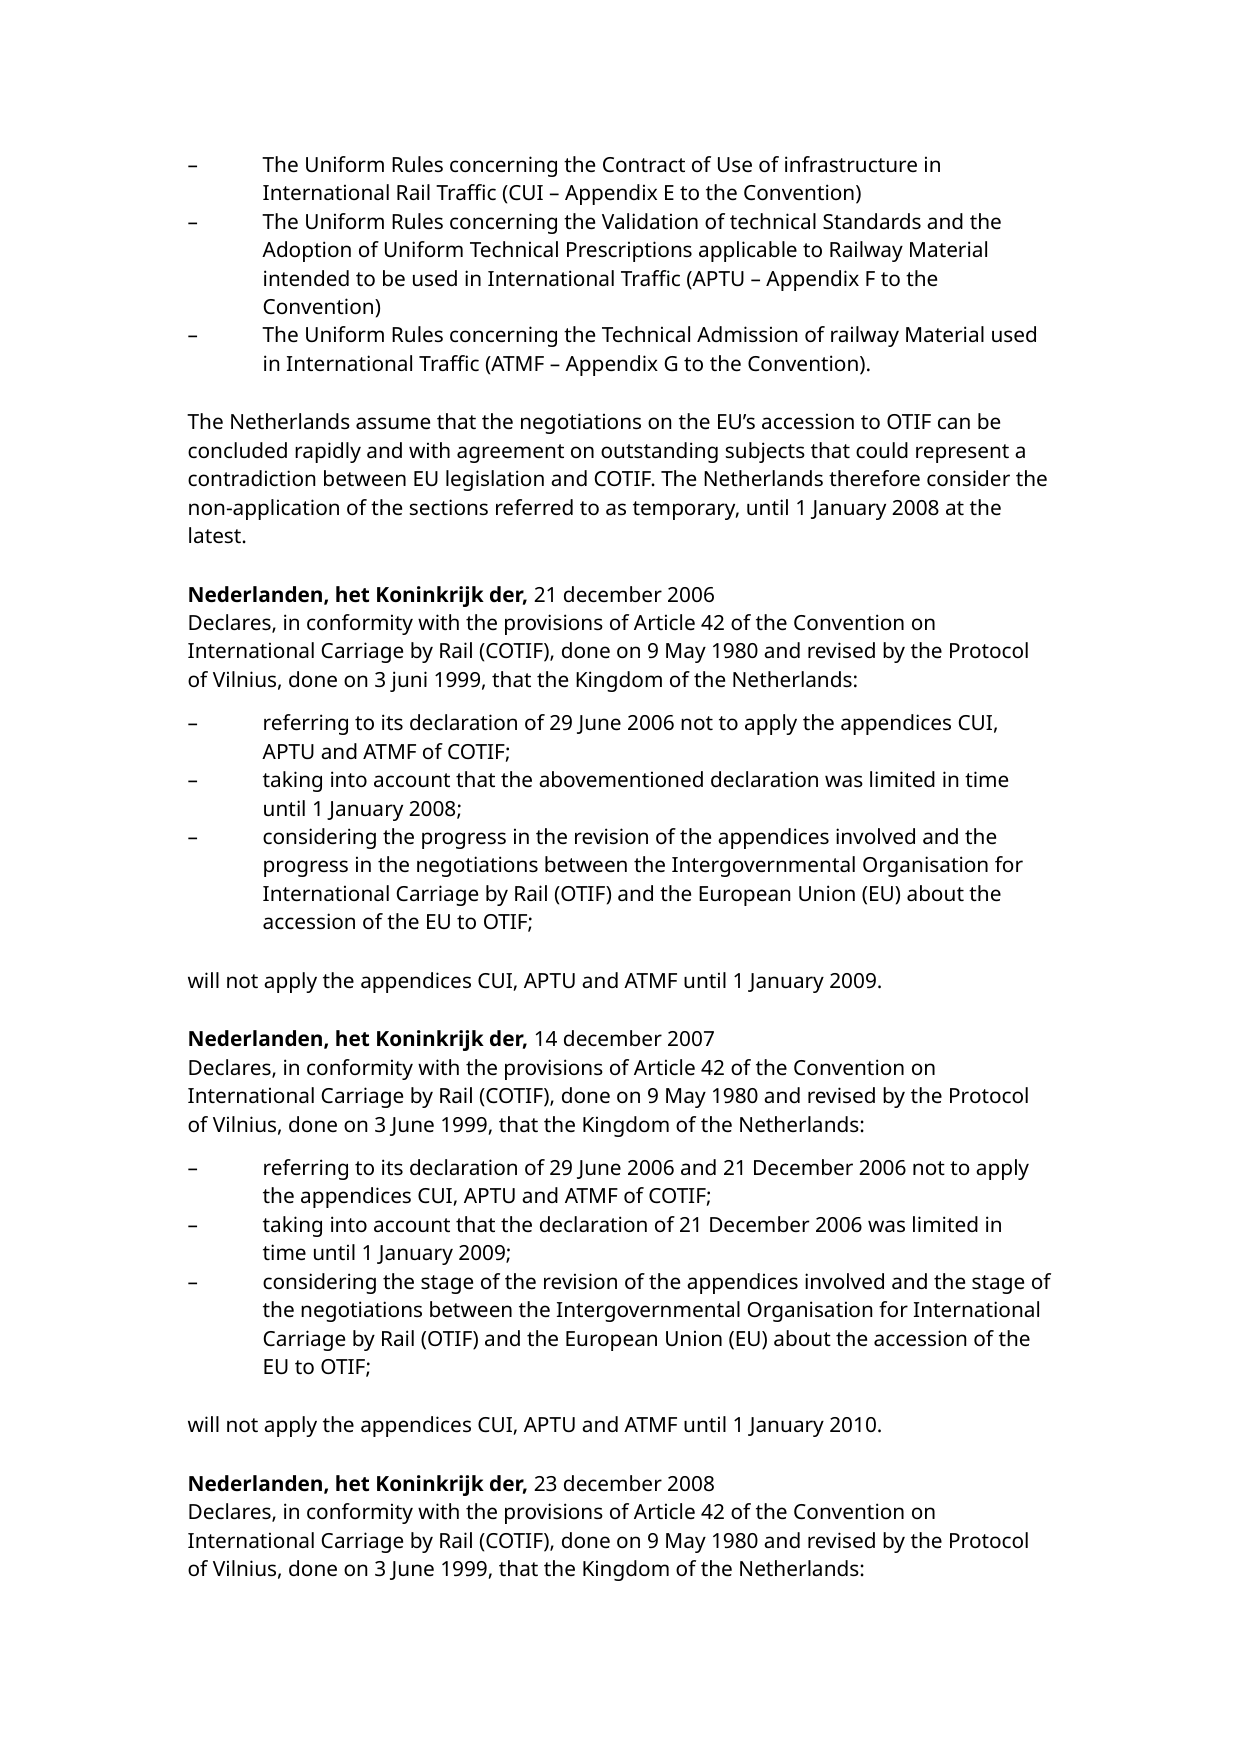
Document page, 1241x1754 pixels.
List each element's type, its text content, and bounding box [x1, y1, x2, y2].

list taking into account that the abovementioned declaration was limited in time until 1 January 2008; [187, 765, 1053, 822]
text Declares, in conformity with the provisions of Article 42 of the Convention on International Carriage by Rail (COTIF), done on 9 May 1980 and revised by the Protocol of Vilnius, done on 3 June 1999, that the Kingdom of the Netherlands: [187, 1497, 1053, 1583]
text will not apply the appendices CUI, APTU and ATMF until 1 January 2009. [187, 966, 1053, 994]
list considering the stage of the revision of the appendices involved and the stage of the negotiations between the Intergovernmental Organisation for International Carriage by Rail (OTIF) and the European Union (EU) about the accession of the EU to OTIF; [187, 1267, 1053, 1381]
text will not apply the appendices CUI, APTU and ATMF until 1 January 2010. [187, 1411, 1053, 1439]
list The Uniform Rules concerning the Technical Admission of railway Material used in International Traffic (ATMF – Appendix G to the Convention). [187, 321, 1053, 377]
text Nederlanden, het Koninkrijk der, 21 december 2006 [187, 580, 1053, 608]
text The Netherlands assume that the negotiations on the EU’s accession to OTIF can be concluded rapidly and with agreement on outstanding subjects that could represent a contradiction between EU legislation and COTIF. The Netherlands therefore consider the non-application of the sections referred to as temporary, until 1 January 2008 at the latest. [187, 407, 1053, 550]
text Declares, in conformity with the provisions of Article 42 of the Convention on International Carriage by Rail (COTIF), done on 9 May 1980 and revised by the Protocol of Vilnius, done on 3 June 1999, that the Kingdom of the Netherlands: [187, 1053, 1053, 1138]
list referring to its declaration of 29 June 2006 not to apply the appendices CUI, APTU and ATMF of COTIF; [187, 708, 1053, 765]
list considering the progress in the revision of the appendices involved and the progress in the negotiations between the Intergovernmental Organisation for International Carriage by Rail (OTIF) and the European Union (EU) about the accession of the EU to OTIF; [187, 822, 1053, 936]
text Declares, in conformity with the provisions of Article 42 of the Convention on International Carriage by Rail (COTIF), done on 9 May 1980 and revised by the Protocol of Vilnius, done on 3 juni 1999, that the Kingdom of the Netherlands: [187, 608, 1053, 693]
text Nederlanden, het Koninkrijk der, 23 december 2008 [187, 1469, 1053, 1497]
list referring to its declaration of 29 June 2006 and 21 December 2006 not to apply the appendices CUI, APTU and ATMF of COTIF; [187, 1153, 1053, 1210]
list The Uniform Rules concerning the Contract of Use of infrastructure in International Rail Traffic (CUI – Appendix E to the Convention) [187, 150, 1053, 207]
list taking into account that the declaration of 21 December 2006 was limited in time until 1 January 2009; [187, 1210, 1053, 1267]
list The Uniform Rules concerning the Validation of technical Standards and the Adoption of Uniform Technical Prescriptions applicable to Railway Material intended to be used in International Traffic (APTU – Appendix F to the Convention) [187, 207, 1053, 321]
text Nederlanden, het Koninkrijk der, 14 december 2007 [187, 1024, 1053, 1053]
